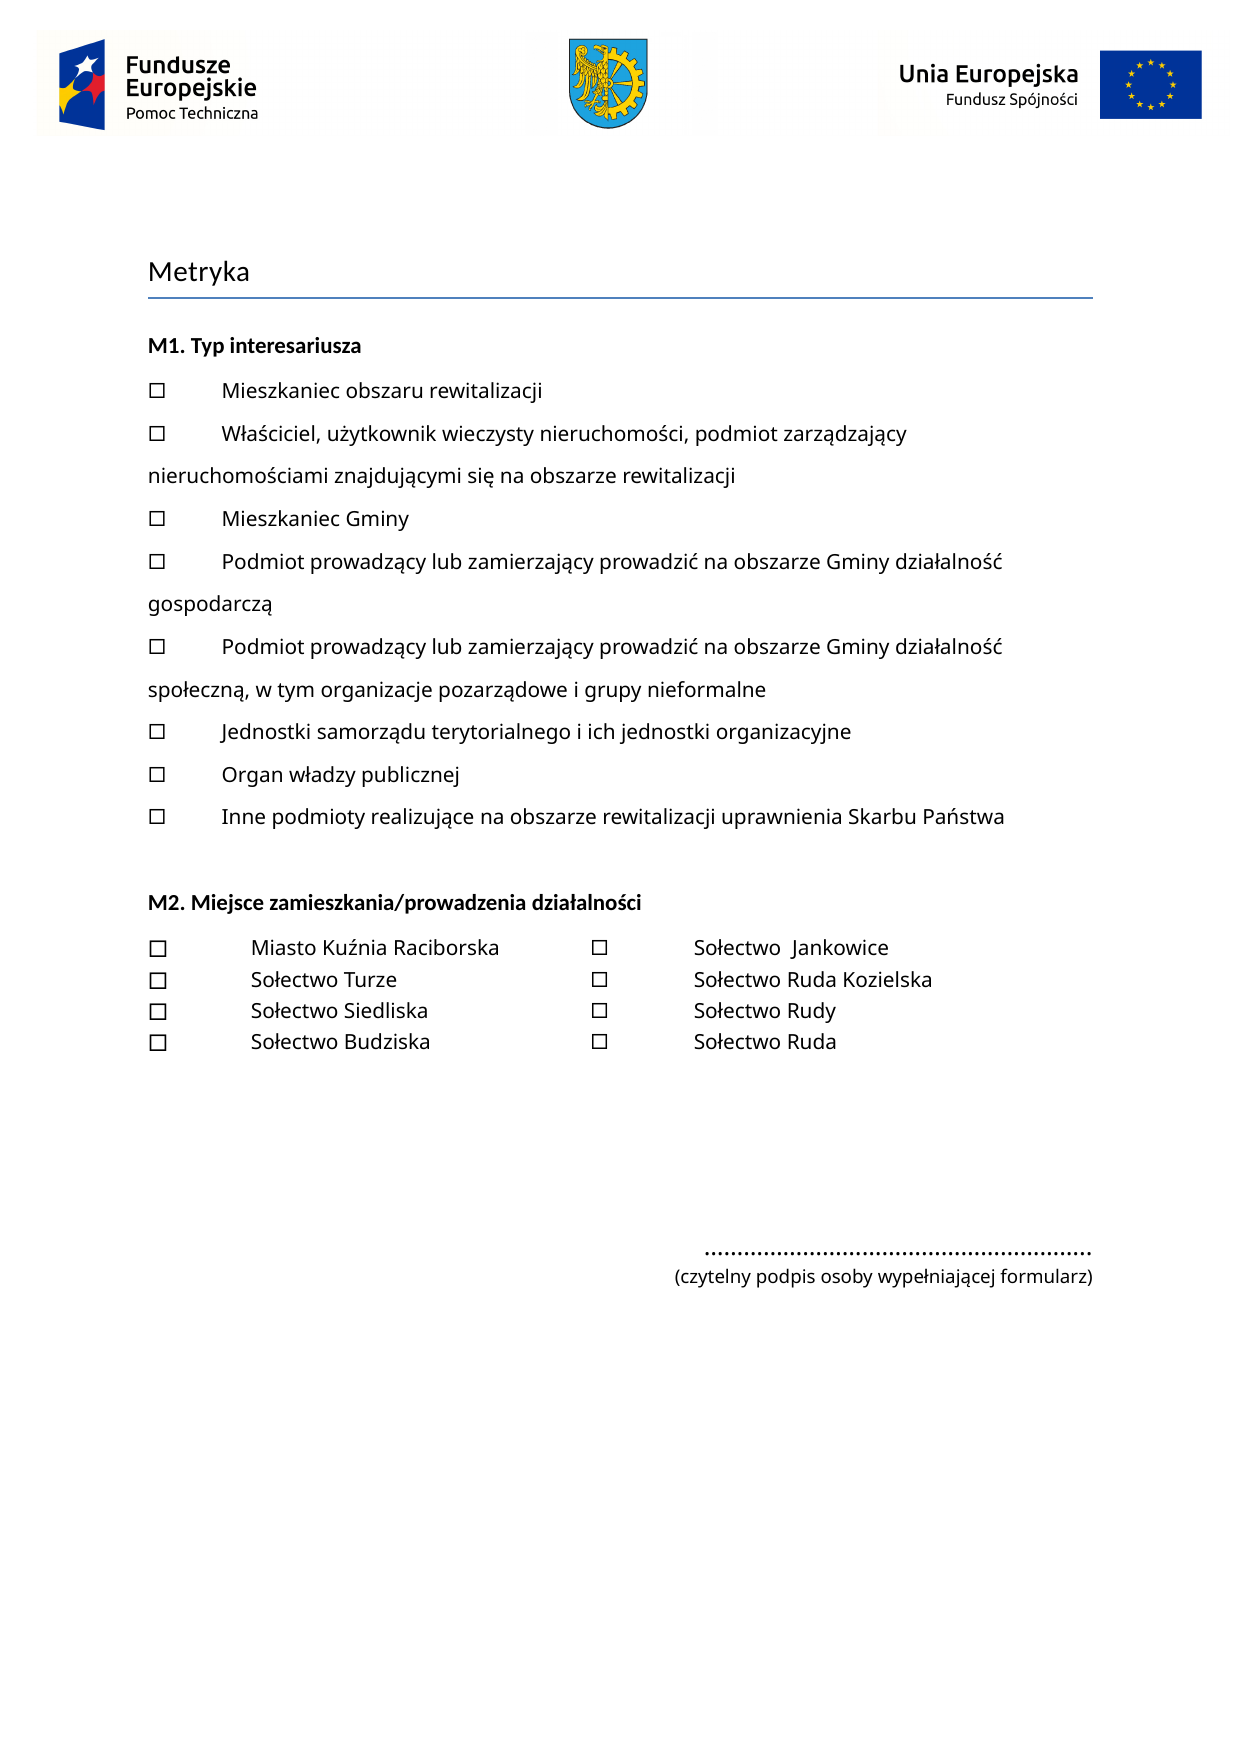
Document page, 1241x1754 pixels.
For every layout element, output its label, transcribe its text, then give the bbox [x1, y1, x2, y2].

table_cell Sołectwo Rudy [682, 996, 1080, 1027]
table_cell [579, 1027, 682, 1058]
list Mieszkaniec obszaru rewitalizacji [148, 376, 1093, 405]
text (czytelny podpis osoby wypełniającej formularz) [148, 1263, 1093, 1288]
table_cell Sołectwo Ruda [682, 1027, 1080, 1058]
table_header [579, 934, 682, 965]
table_cell Sołectwo Ruda Kozielska [682, 965, 1080, 996]
table_header Miasto Kuźnia Raciborska [239, 934, 579, 965]
table_header Sołectwo Jankowice [682, 934, 1080, 965]
list Podmiot prowadzący lub zamierzający prowadzić na obszarze Gminy działalność społeczną, w tym organizacje pozarządowe i grupy nieformalne [148, 632, 1093, 703]
list Inne podmioty realizujące na obszarze rewitalizacji uprawnienia Skarbu Państwa [148, 802, 1093, 831]
table_cell Sołectwo Siedliska [239, 996, 579, 1027]
table_header [136, 934, 239, 965]
table_cell [579, 965, 682, 996]
text M1. Typ interesariusza [148, 331, 1093, 359]
table_cell [136, 996, 239, 1027]
table_cell [136, 1027, 239, 1058]
list Mieszkaniec Gminy [148, 504, 1093, 533]
list Podmiot prowadzący lub zamierzający prowadzić na obszarze Gminy działalność gospodarczą [148, 547, 1093, 618]
table_cell [579, 996, 682, 1027]
list Właściciel, użytkownik wieczysty nieruchomości, podmiot zarządzający nieruchomościami znajdującymi się na obszarze rewitalizacji [148, 419, 1093, 490]
list Organ władzy publicznej [148, 760, 1093, 788]
table_cell Sołectwo Turze [239, 965, 579, 996]
text ………………………………………………….. [148, 1229, 1093, 1263]
table_cell [136, 965, 239, 996]
text M2. Miejsce zamieszkania/prowadzenia działalności [148, 888, 1093, 916]
text Metryka [148, 253, 1093, 297]
list Jednostki samorządu terytorialnego i ich jednostki organizacyjne [148, 717, 1093, 746]
table_cell Sołectwo Budziska [239, 1027, 579, 1058]
